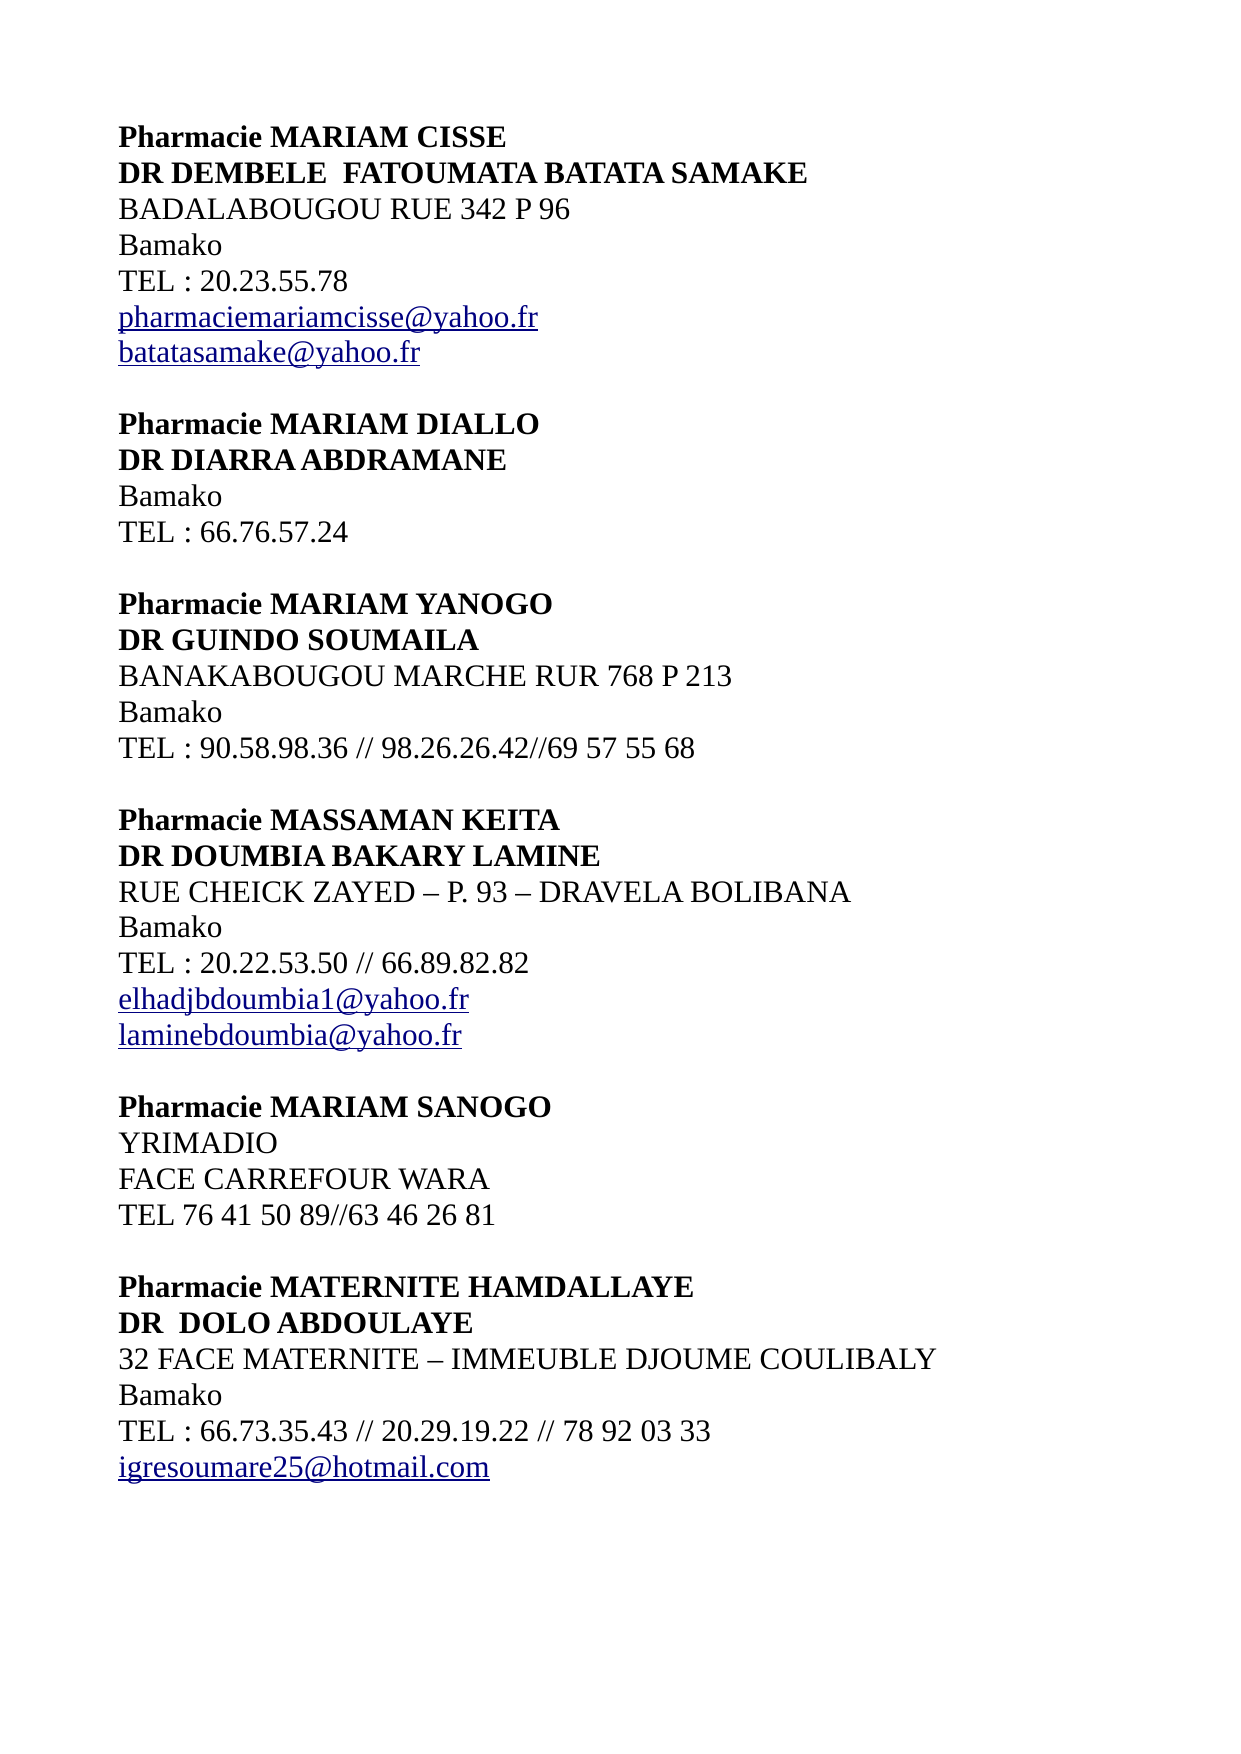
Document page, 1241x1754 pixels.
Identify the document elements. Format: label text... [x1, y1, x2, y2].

text FACE CARREFOUR WARA [118, 1160, 1122, 1196]
text Pharmacie MARIAM SANOGO [118, 1088, 1122, 1124]
text elhadjbdoumbia1@yahoo.fr [118, 981, 1122, 1017]
text YRIMADIO [118, 1124, 1122, 1160]
text DR DOUMBIA BAKARY LAMINE [118, 837, 1122, 873]
text DR DEMBELE FATOUMATA BATATA SAMAKE [118, 154, 1122, 190]
text Bamako [118, 477, 1122, 513]
text TEL : 20.23.55.78 [118, 262, 1122, 298]
text DR GUINDO SOUMAILA [118, 621, 1122, 657]
text 32 FACE MATERNITE – IMMEUBLE DJOUME COULIBALY [118, 1340, 1122, 1376]
text TEL : 66.76.57.24 [118, 513, 1122, 549]
text Pharmacie MARIAM DIALLO [118, 406, 1122, 442]
text TEL : 66.73.35.43 // 20.29.19.22 // 78 92 03 33 [118, 1412, 1122, 1448]
text BADALABOUGOU RUE 342 P 96 [118, 190, 1122, 226]
text Bamako [118, 909, 1122, 945]
text TEL : 20.22.53.50 // 66.89.82.82 [118, 945, 1122, 981]
text igresoumare25@hotmail.com [118, 1448, 1122, 1484]
text RUE CHEICK ZAYED – P. 93 – DRAVELA BOLIBANA [118, 873, 1122, 909]
text TEL : 90.58.98.36 // 98.26.26.42//69 57 55 68 [118, 729, 1122, 765]
text Pharmacie MARIAM CISSE [118, 118, 1122, 154]
text laminebdoumbia@yahoo.fr [118, 1017, 1122, 1052]
text Bamako [118, 226, 1122, 262]
text Bamako [118, 693, 1122, 729]
text Pharmacie MASSAMAN KEITA [118, 801, 1122, 837]
text Pharmacie MARIAM YANOGO [118, 585, 1122, 621]
text TEL 76 41 50 89//63 46 26 81 [118, 1196, 1122, 1232]
text DR DIARRA ABDRAMANE [118, 442, 1122, 477]
text BANAKABOUGOU MARCHE RUR 768 P 213 [118, 657, 1122, 693]
text pharmaciemariamcisse@yahoo.fr [118, 298, 1122, 334]
text Pharmacie MATERNITE HAMDALLAYE [118, 1268, 1122, 1304]
text Bamako [118, 1376, 1122, 1412]
text DR DOLO ABDOULAYE [118, 1304, 1122, 1340]
text batatasamake@yahoo.fr [118, 334, 1122, 370]
